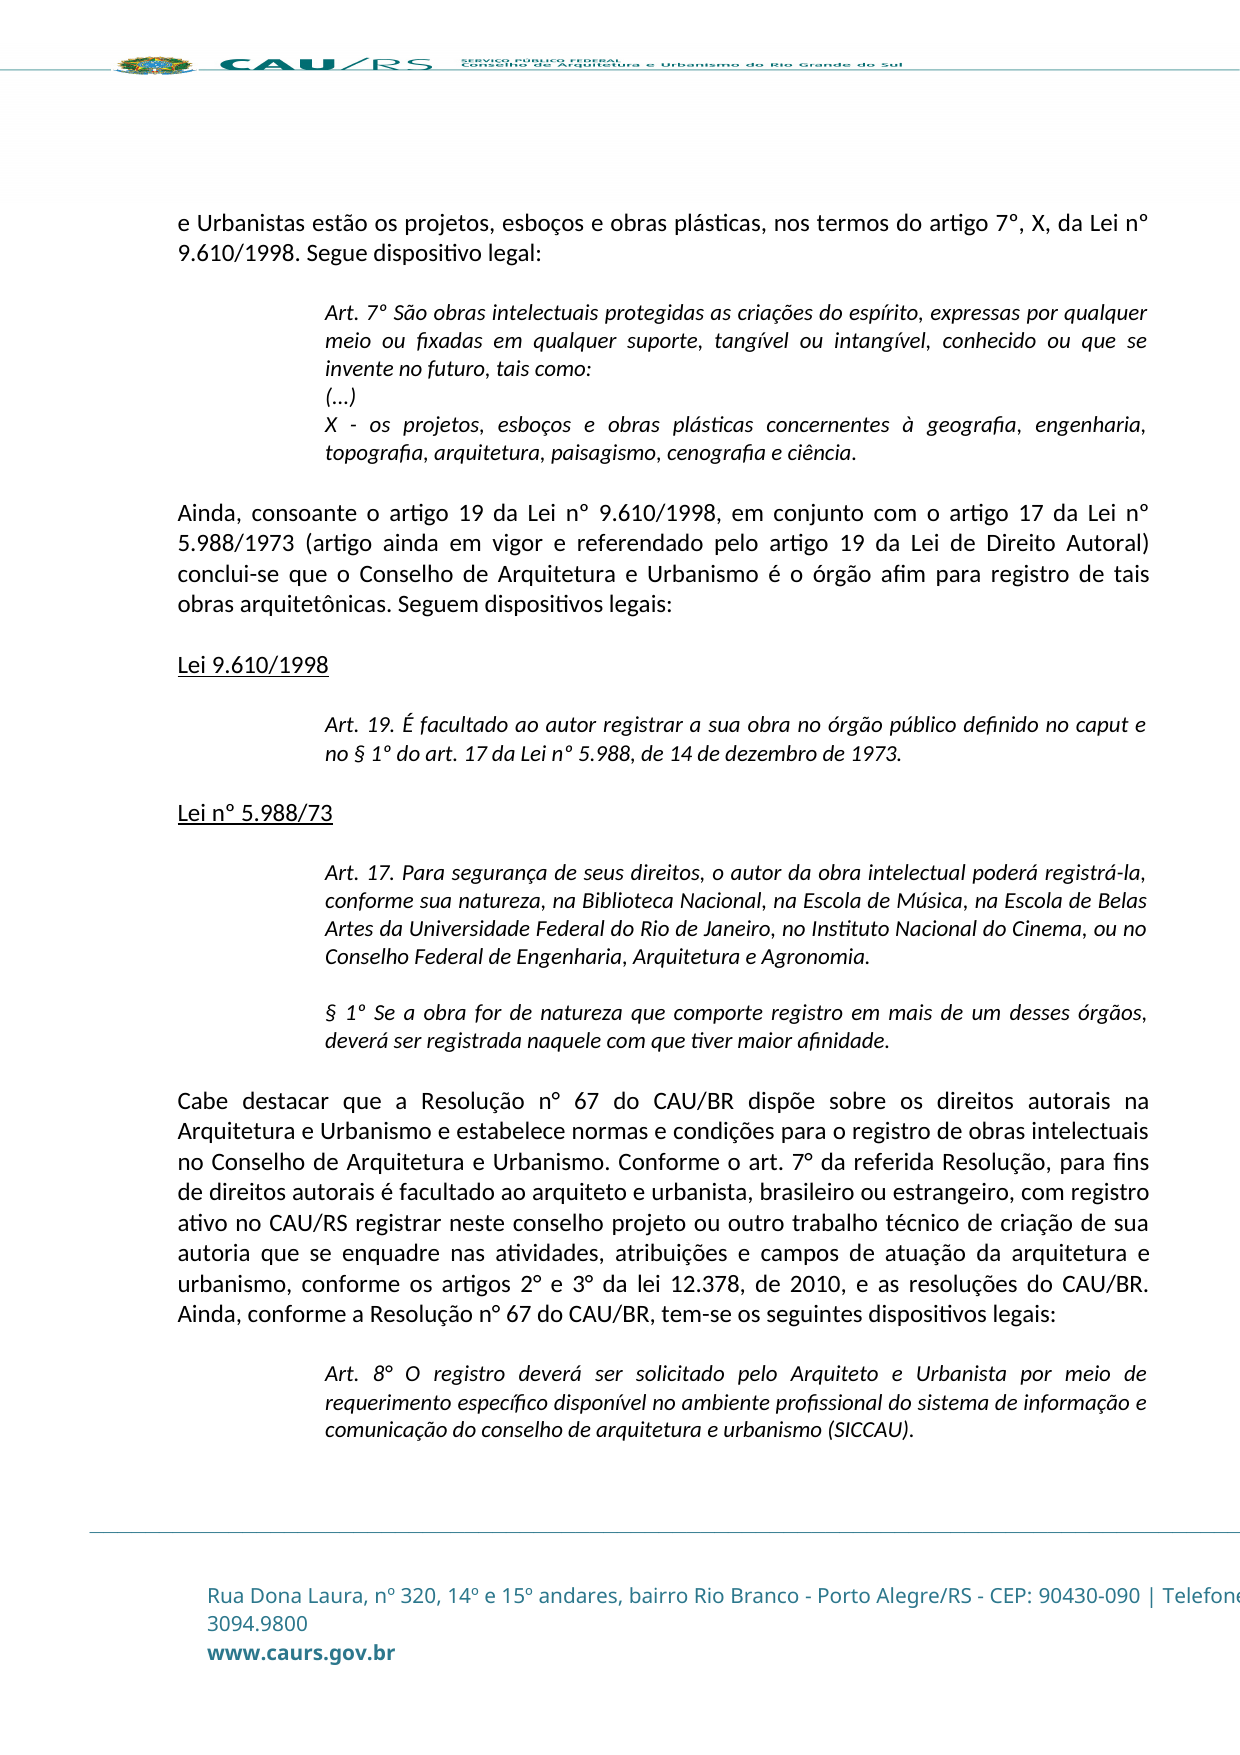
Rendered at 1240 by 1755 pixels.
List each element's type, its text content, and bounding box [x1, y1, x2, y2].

text Art. 19. É facultado ao autor registrar a sua obra no órgão público definido no caput e no § 1º do art. 17 da Lei nº 5.988, de 14 de dezembro de 1973. [325, 711, 1151, 767]
text Art. 8° O registro deverá ser solicitado pelo Arquiteto e Urbanista por meio de requerimento específico disponível no ambiente profissional do sistema de informação e comunicação do conselho de arquitetura e urbanismo (SICCAU). [325, 1359, 1151, 1444]
text Art. 7º São obras intelectuais protegidas as criações do espírito, expressas por qualquer meio ou fixadas em qualquer suporte, tangível ou intangível, conhecido ou que se invente no futuro, tais como: [325, 298, 1151, 382]
text X - os projetos, esboços e obras plásticas concernentes à geografia, engenharia, topografia, arquitetura, paisagismo, cenografia e ciência. [325, 410, 1151, 466]
text Lei nº 5.988/73 [177, 797, 1151, 828]
text Ainda, consoante o artigo 19 da Lei nº 9.610/1998, em conjunto com o artigo 17 da Lei nº 5.988/1973 (artigo ainda em vigor e referendado pelo artigo 19 da Lei de Direito Autoral) conclui-se que o Conselho de Arquitetura e Urbanismo é o órgão afim para registro de tais obras arquitetônicas. Seguem dispositivos legais: [177, 497, 1151, 619]
text e Urbanistas estão os projetos, esboços e obras plásticas, nos termos do artigo 7º, X, da Lei nº 9.610/1998. Segue dispositivo legal: [177, 207, 1151, 268]
text (...) [325, 382, 1151, 410]
text Lei 9.610/1998 [177, 649, 1151, 680]
text Art. 17. Para segurança de seus direitos, o autor da obra intelectual poderá registrá-la, conforme sua natureza, na Biblioteca Nacional, na Escola de Música, na Escola de Belas Artes da Universidade Federal do Rio de Janeiro, no Instituto Nacional do Cinema, ou no Conselho Federal de Engenharia, Arquitetura e Agronomia. [325, 858, 1151, 970]
text § 1º Se a obra for de natureza que comporte registro em mais de um desses órgãos, deverá ser registrada naquele com que tiver maior afinidade. [325, 998, 1151, 1054]
text Cabe destacar que a Resolução n° 67 do CAU/BR dispõe sobre os direitos autorais na Arquitetura e Urbanismo e estabelece normas e condições para o registro de obras intelectuais no Conselho de Arquitetura e Urbanismo. Conforme o art. 7° da referida Resolução, para fins de direitos autorais é facultado ao arquiteto e urbanista, brasileiro ou estrangeiro, com registro ativo no CAU/RS registrar neste conselho projeto ou outro trabalho técnico de criação de sua autoria que se enquadre nas atividades, atribuições e campos de atuação da arquitetura e urbanismo, conforme os artigos 2° e 3° da lei 12.378, de 2010, e as resoluções do CAU/BR. Ainda, conforme a Resolução n° 67 do CAU/BR, tem-se os seguintes dispositivos legais: [177, 1085, 1151, 1329]
